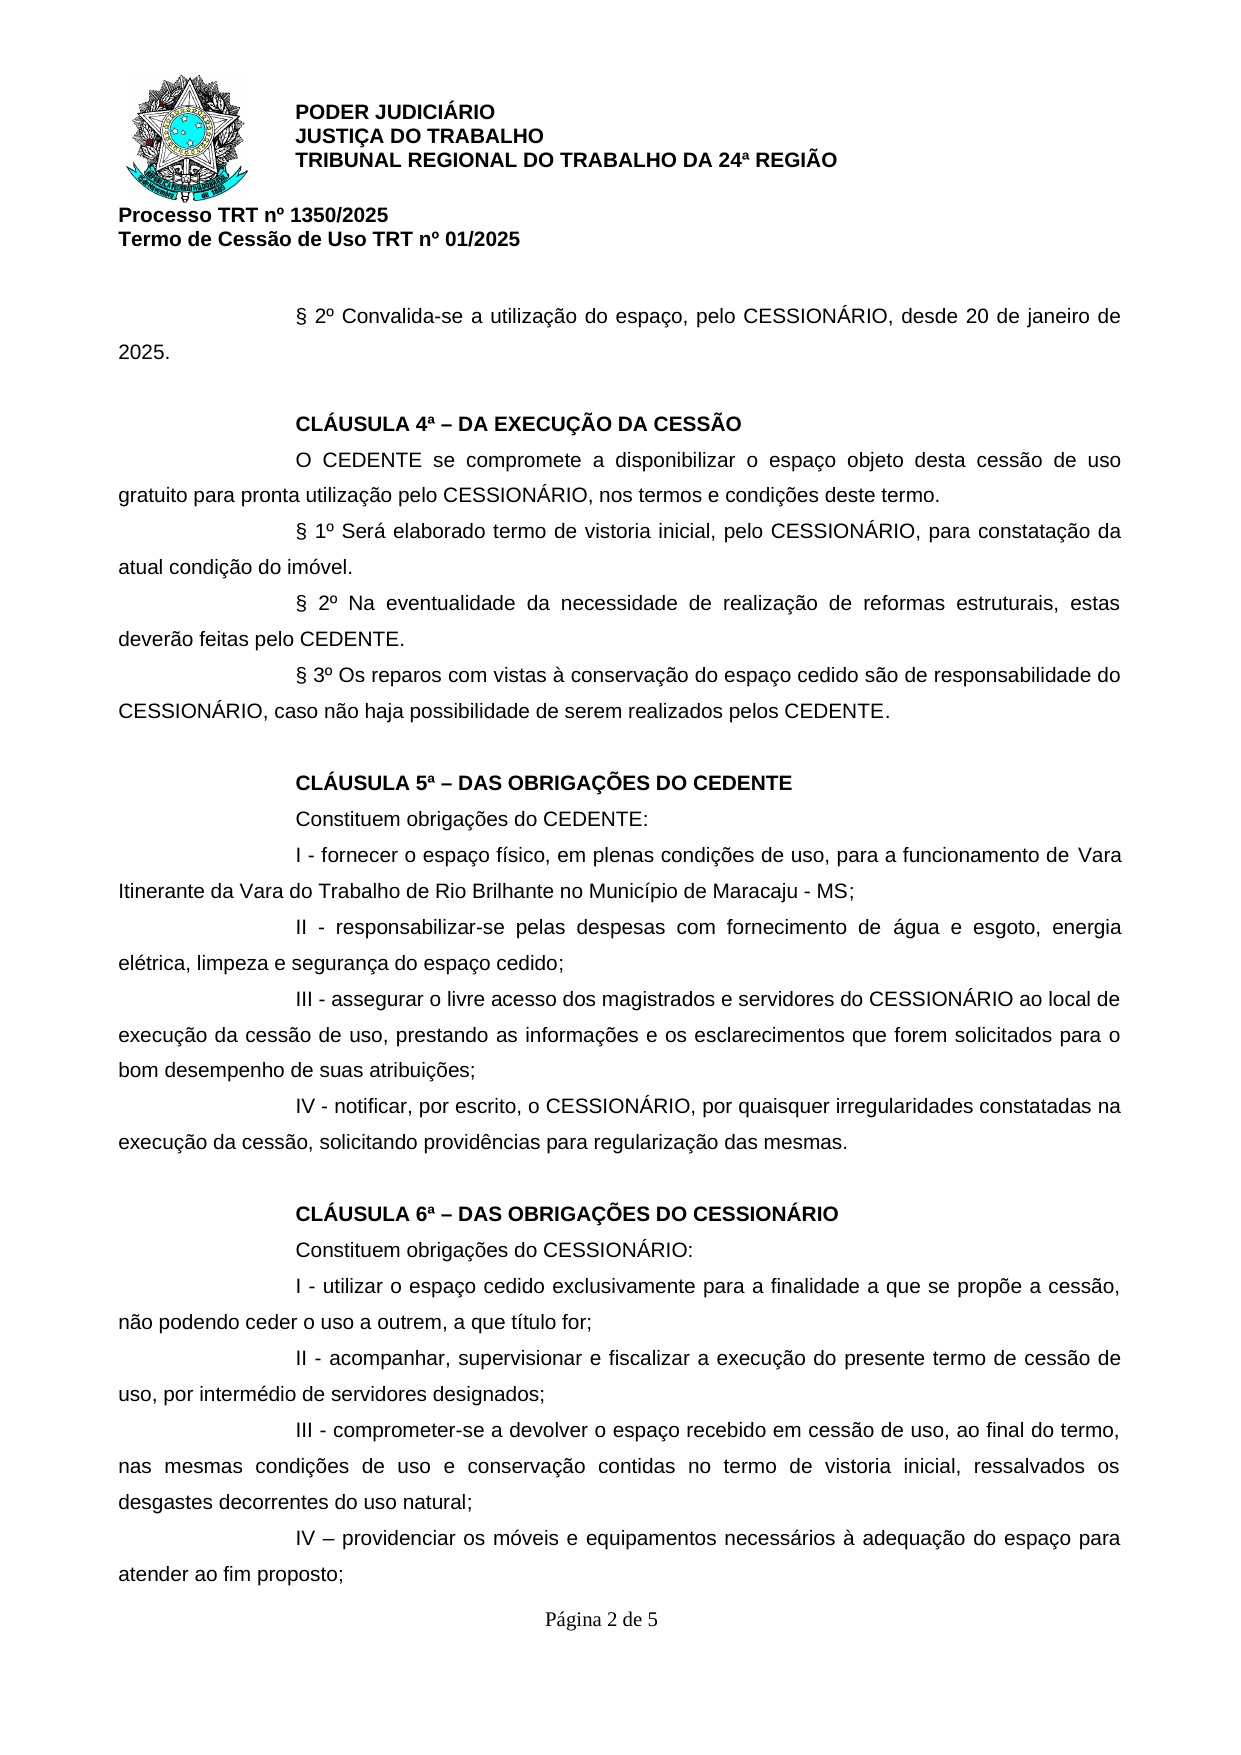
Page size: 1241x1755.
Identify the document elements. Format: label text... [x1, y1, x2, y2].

text § 3º Os reparos com vistas à conservação do espaço cedido são de responsabilidade do CESSIONÁRIO, caso não haja possibilidade de serem realizados pelos CEDENTE. [118, 663, 1122, 723]
text CLÁUSULA 4ª – DA EXECUÇÃO DA CESSÃO [118, 411, 1122, 435]
text § 2º Convalida-se a utilização do espaço, pelo CESSIONÁRIO, desde 20 de janeiro de 2025. [118, 304, 1122, 363]
text Constituem obrigações do CESSIONÁRIO: [118, 1238, 1122, 1262]
text II - responsabilizar-se pelas despesas com fornecimento de água e esgoto, energia elétrica, limpeza e segurança do espaço cedido; [118, 914, 1122, 974]
text I - fornecer o espaço físico, em plenas condições de uso, para a funcionamento de Vara Itinerante da Vara do Trabalho de Rio Brilhante no Município de Maracaju - MS; [118, 843, 1122, 903]
text IV - notificar, por escrito, o CESSIONÁRIO, por quaisquer irregularidades constatadas na execução da cessão, solicitando providências para regularização das mesmas. [118, 1094, 1122, 1154]
text CLÁUSULA 6ª – DAS OBRIGAÇÕES DO CESSIONÁRIO [118, 1202, 1122, 1226]
text CLÁUSULA 5ª – DAS OBRIGAÇÕES DO CEDENTE [118, 771, 1122, 795]
text IV – providenciar os móveis e equipamentos necessários à adequação do espaço para atender ao fim proposto; [118, 1526, 1122, 1585]
text Constituem obrigações do CEDENTE: [118, 807, 1122, 831]
text I - utilizar o espaço cedido exclusivamente para a finalidade a que se propõe a cessão, não podendo ceder o uso a outrem, a que título for; [118, 1274, 1122, 1334]
text II - acompanhar, supervisionar e fiscalizar a execução do presente termo de cessão de uso, por intermédio de servidores designados; [118, 1346, 1122, 1406]
text III - assegurar o livre acesso dos magistrados e servidores do CESSIONÁRIO ao local de execução da cessão de uso, prestando as informações e os esclarecimentos que forem solicitados para o bom desempenho de suas atribuições; [118, 986, 1122, 1082]
text O CEDENTE se compromete a disponibilizar o espaço objeto desta cessão de uso gratuito para pronta utilização pelo CESSIONÁRIO, nos termos e condições deste termo. [118, 447, 1122, 507]
text III - comprometer-se a devolver o espaço recebido em cessão de uso, ao final do termo, nas mesmas condições de uso e conservação contidas no termo de vistoria inicial, ressalvados os desgastes decorrentes do uso natural; [118, 1418, 1122, 1513]
text § 1º Será elaborado termo de vistoria inicial, pelo CESSIONÁRIO, para constatação da atual condição do imóvel. [118, 519, 1122, 579]
text § 2º Na eventualidade da necessidade de realização de reformas estruturais, estas deverão feitas pelo CEDENTE. [118, 591, 1122, 651]
